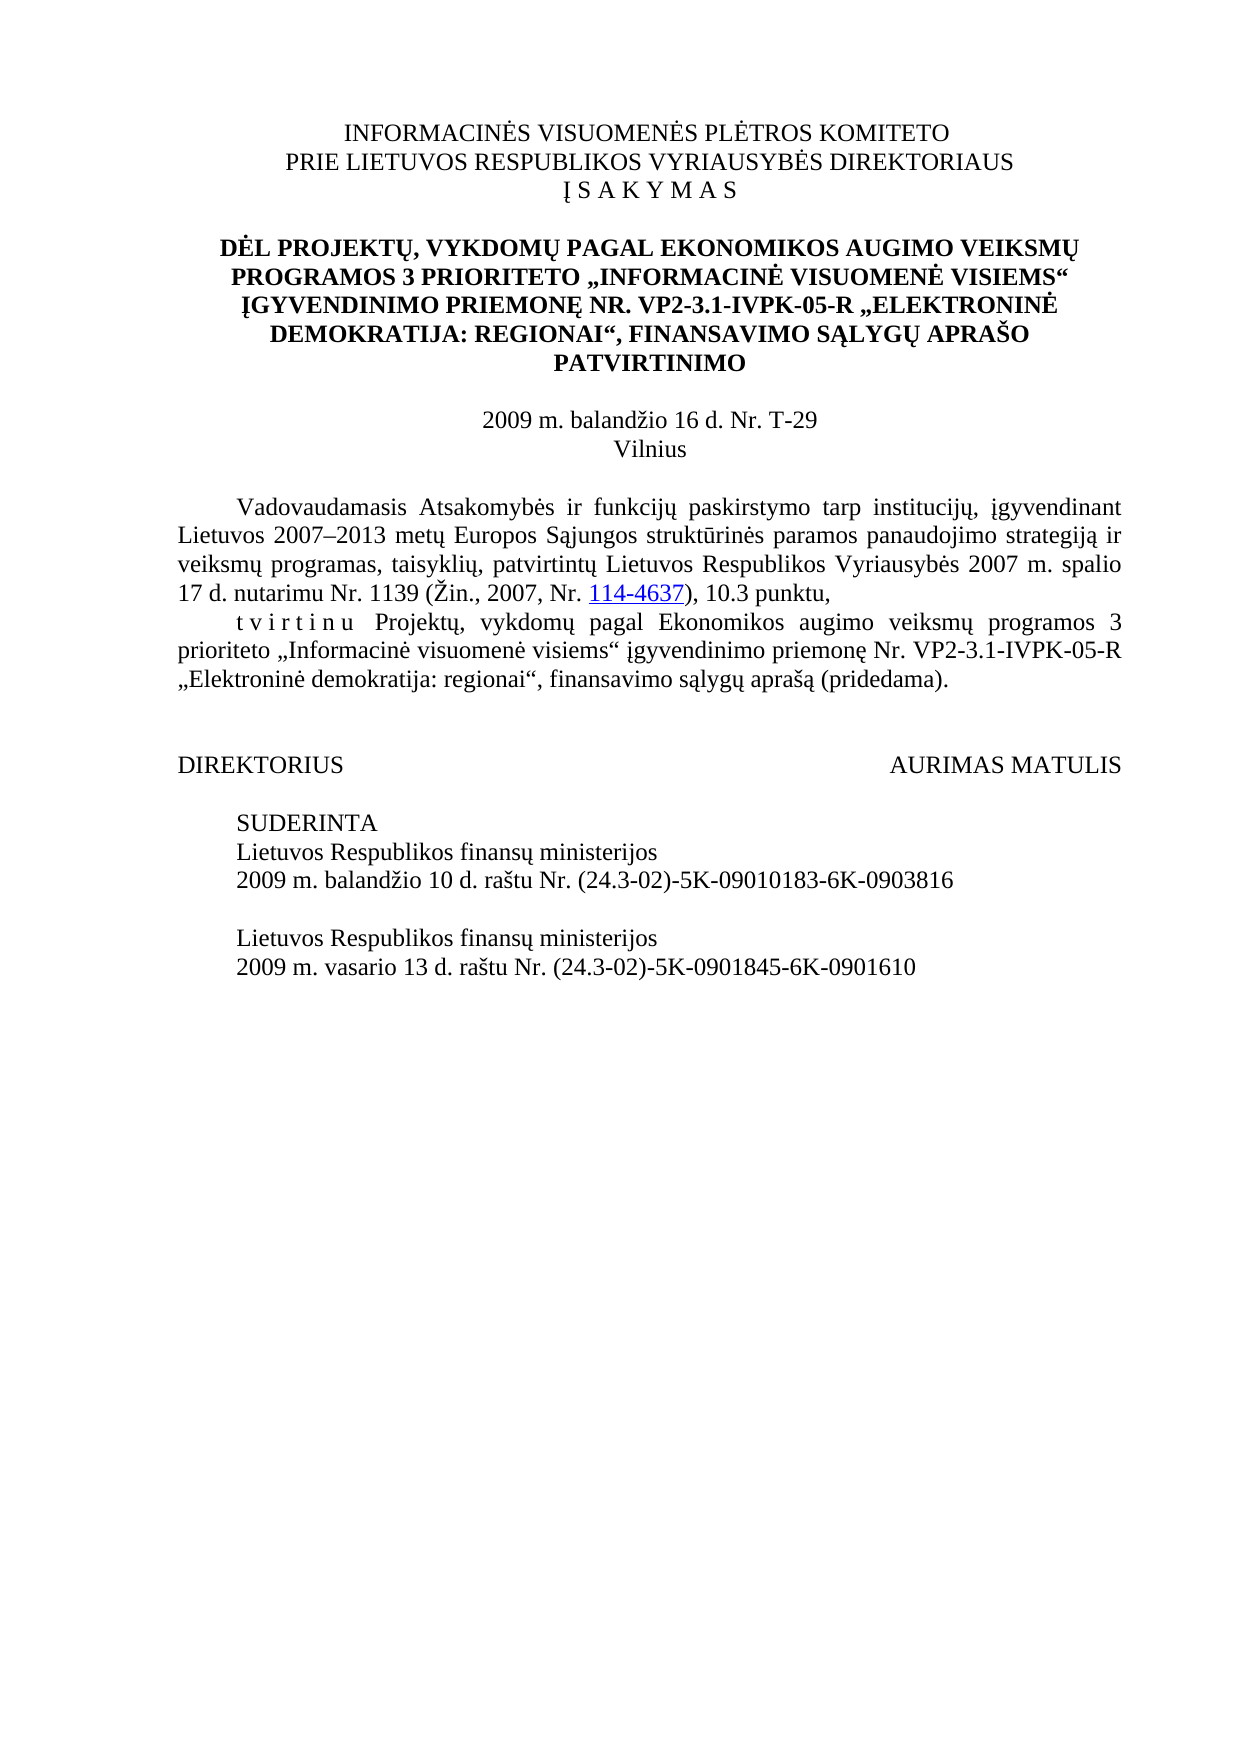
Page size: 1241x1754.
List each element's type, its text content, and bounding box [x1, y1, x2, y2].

text DĖL PROJEKTŲ, VYKDOMŲ PAGAL EKONOMIKOS AUGIMO VEIKSMŲ PROGRAMOS 3 PRIORITETO „INFORMACINĖ VISUOMENĖ VISIEMS“ ĮGYVENDINIMO PRIEMONĘ NR. VP2-3.1-IVPK-05-R „ELEKTRONINĖ DEMOKRATIJA: REGIONAI“, FINANSAVIMO SĄLYGŲ APRAŠO PATVIRTINIMO [177, 233, 1122, 377]
text PRIE LIETUVOS RESPUBLIKOS VYRIAUSYBĖS DIREKTORIAUS [177, 147, 1122, 176]
text INFORMACINĖS VISUOMENĖS PLĖTROS KOMITETO [177, 118, 1122, 147]
text Vilnius [177, 434, 1122, 463]
text ĮSAKYMAS [177, 176, 1122, 204]
text Vadovaudamasis Atsakomybės ir funkcijų paskirstymo tarp institucijų, įgyvendinant Lietuvos 2007–2013 metų Europos Sąjungos struktūrinės paramos panaudojimo strategiją ir veiksmų programas, taisyklių, patvirtintų Lietuvos Respublikos Vyriausybės 2007 m. spalio 17 d. nutarimu Nr. 1139 (Žin., 2007, Nr. 114-4637), 10.3 punktu, [177, 492, 1122, 607]
text Lietuvos Respublikos finansų ministerijos [236, 837, 1122, 866]
text tvirtinu Projektų, vykdomų pagal Ekonomikos augimo veiksmų programos 3 prioriteto „Informacinė visuomenė visiems“ įgyvendinimo priemonę Nr. VP2-3.1-IVPK-05-R „Elektroninė demokratija: regionai“, finansavimo sąlygų aprašą (pridedama). [177, 607, 1122, 693]
text 2009 m. balandžio 10 d. raštu Nr. (24.3-02)-5K-09010183-6K-0903816 [236, 866, 1122, 894]
text DIREKTORIUS AURIMAS MATULIS [177, 751, 1122, 779]
text 2009 m. vasario 13 d. raštu Nr. (24.3-02)-5K-0901845-6K-0901610 [236, 952, 1122, 981]
text SUDERINTA [236, 808, 1122, 837]
text 2009 m. balandžio 16 d. Nr. T-29 [177, 406, 1122, 434]
text Lietuvos Respublikos finansų ministerijos [236, 923, 1122, 952]
